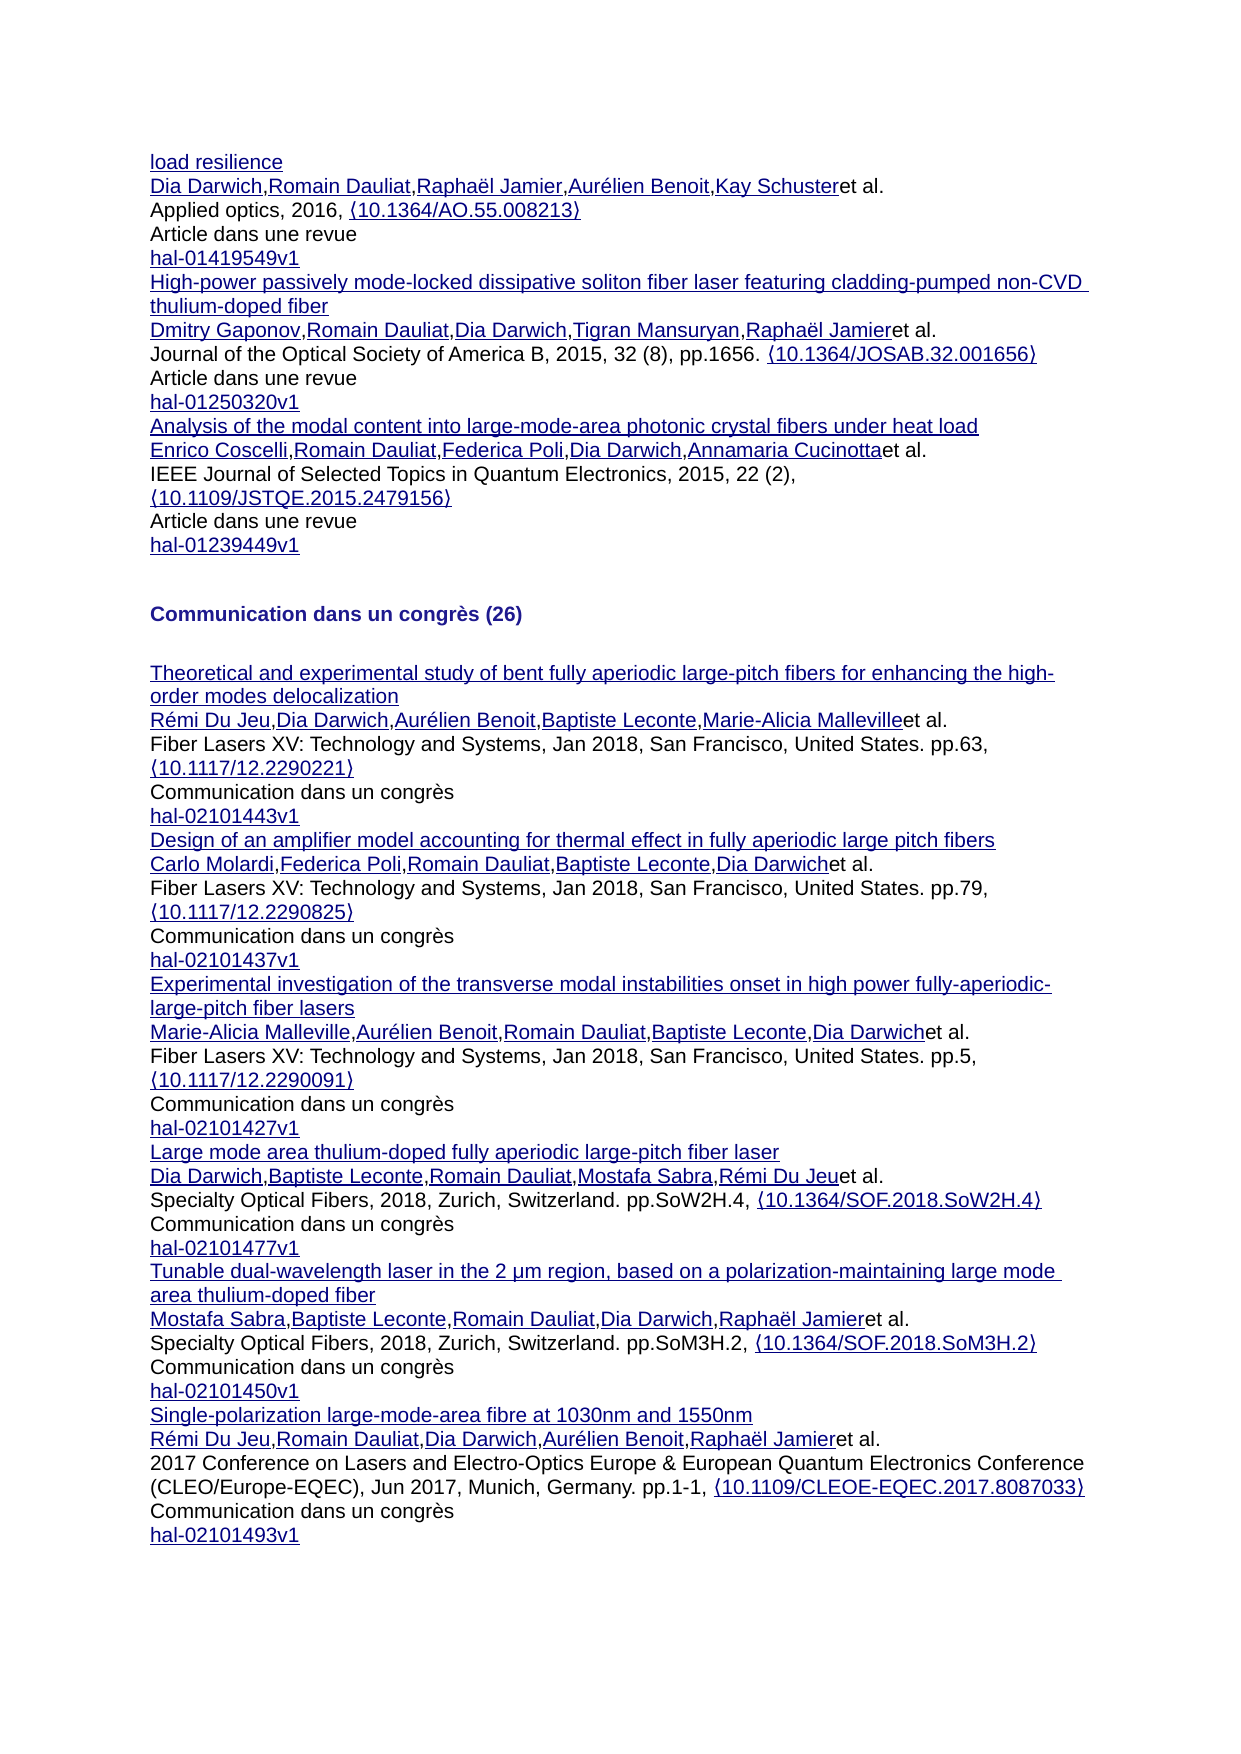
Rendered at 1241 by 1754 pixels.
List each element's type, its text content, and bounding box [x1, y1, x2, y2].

table_cell Single-polarization large-mode-area fibre at 1030nm and 1550nm Rémi Du Jeu,Romain Dauliat,Dia Darwich,Aurélien Benoit,Raphaël Jamieret al. 2017 Conference on Lasers and Electro-Optics Europe & European Quantum Electronics Conference (CLEO/Europe-EQEC), Jun 2017, Munich, Germany. pp.1-1, ⟨10.1109/CLEOE-EQEC.2017.8087033⟩ Communication dans un congrès hal-02101493v1 [150, 1403, 1090, 1547]
table_header Theoretical and experimental study of bent fully aperiodic large-pitch fibers for enhancing the high-order modes delocalization Rémi Du Jeu,Dia Darwich,Aurélien Benoit,Baptiste Leconte,Marie-Alicia Mallevilleet al. Fiber Lasers XV: Technology and Systems, Jan 2018, San Francisco, United States. pp.63, ⟨10.1117/12.2290221⟩ Communication dans un congrès hal-02101443v1 [150, 660, 1090, 828]
table_cell Tunable dual-wavelength laser in the 2 μm region, based on a polarization-maintaining large mode area thulium-doped fiber Mostafa Sabra,Baptiste Leconte,Romain Dauliat,Dia Darwich,Raphaël Jamieret al. Specialty Optical Fibers, 2018, Zurich, Switzerland. pp.SoM3H.2, ⟨10.1364/SOF.2018.SoM3H.2⟩ Communication dans un congrès hal-02101450v1 [150, 1259, 1090, 1403]
table_cell Analysis of the modal content into large-mode-area photonic crystal fibers under heat load Enrico Coscelli,Romain Dauliat,Federica Poli,Dia Darwich,Annamaria Cucinottaet al. IEEE Journal of Selected Topics in Quantum Electronics, 2015, 22 (2), ⟨10.1109/JSTQE.2015.2479156⟩ Article dans une revue hal-01239449v1 [150, 414, 1090, 557]
table_cell High-power passively mode-locked dissipative soliton fiber laser featuring cladding-pumped non-CVD thulium-doped fiber Dmitry Gaponov,Romain Dauliat,Dia Darwich,Tigran Mansuryan,Raphaël Jamieret al. Journal of the Optical Society of America B, 2015, 32 (8), pp.1656. ⟨10.1364/JOSAB.32.001656⟩ Article dans une revue hal-01250320v1 [150, 270, 1090, 413]
table_cell load resilience Dia Darwich,Romain Dauliat,Raphaël Jamier,Aurélien Benoit,Kay Schusteret al. Applied optics, 2016, ⟨10.1364/AO.55.008213⟩ Article dans une revue hal-01419549v1 [150, 150, 1090, 270]
subtitle Communication dans un congrès (26) [150, 602, 1090, 626]
table_cell Large mode area thulium-doped fully aperiodic large-pitch fiber laser Dia Darwich,Baptiste Leconte,Romain Dauliat,Mostafa Sabra,Rémi Du Jeuet al. Specialty Optical Fibers, 2018, Zurich, Switzerland. pp.SoW2H.4, ⟨10.1364/SOF.2018.SoW2H.4⟩ Communication dans un congrès hal-02101477v1 [150, 1140, 1090, 1259]
table_cell Experimental investigation of the transverse modal instabilities onset in high power fully-aperiodic-large-pitch fiber lasers Marie-Alicia Malleville,Aurélien Benoit,Romain Dauliat,Baptiste Leconte,Dia Darwichet al. Fiber Lasers XV: Technology and Systems, Jan 2018, San Francisco, United States. pp.5, ⟨10.1117/12.2290091⟩ Communication dans un congrès hal-02101427v1 [150, 972, 1090, 1139]
table_cell Design of an amplifier model accounting for thermal effect in fully aperiodic large pitch fibers Carlo Molardi,Federica Poli,Romain Dauliat,Baptiste Leconte,Dia Darwichet al. Fiber Lasers XV: Technology and Systems, Jan 2018, San Francisco, United States. pp.79, ⟨10.1117/12.2290825⟩ Communication dans un congrès hal-02101437v1 [150, 828, 1090, 972]
